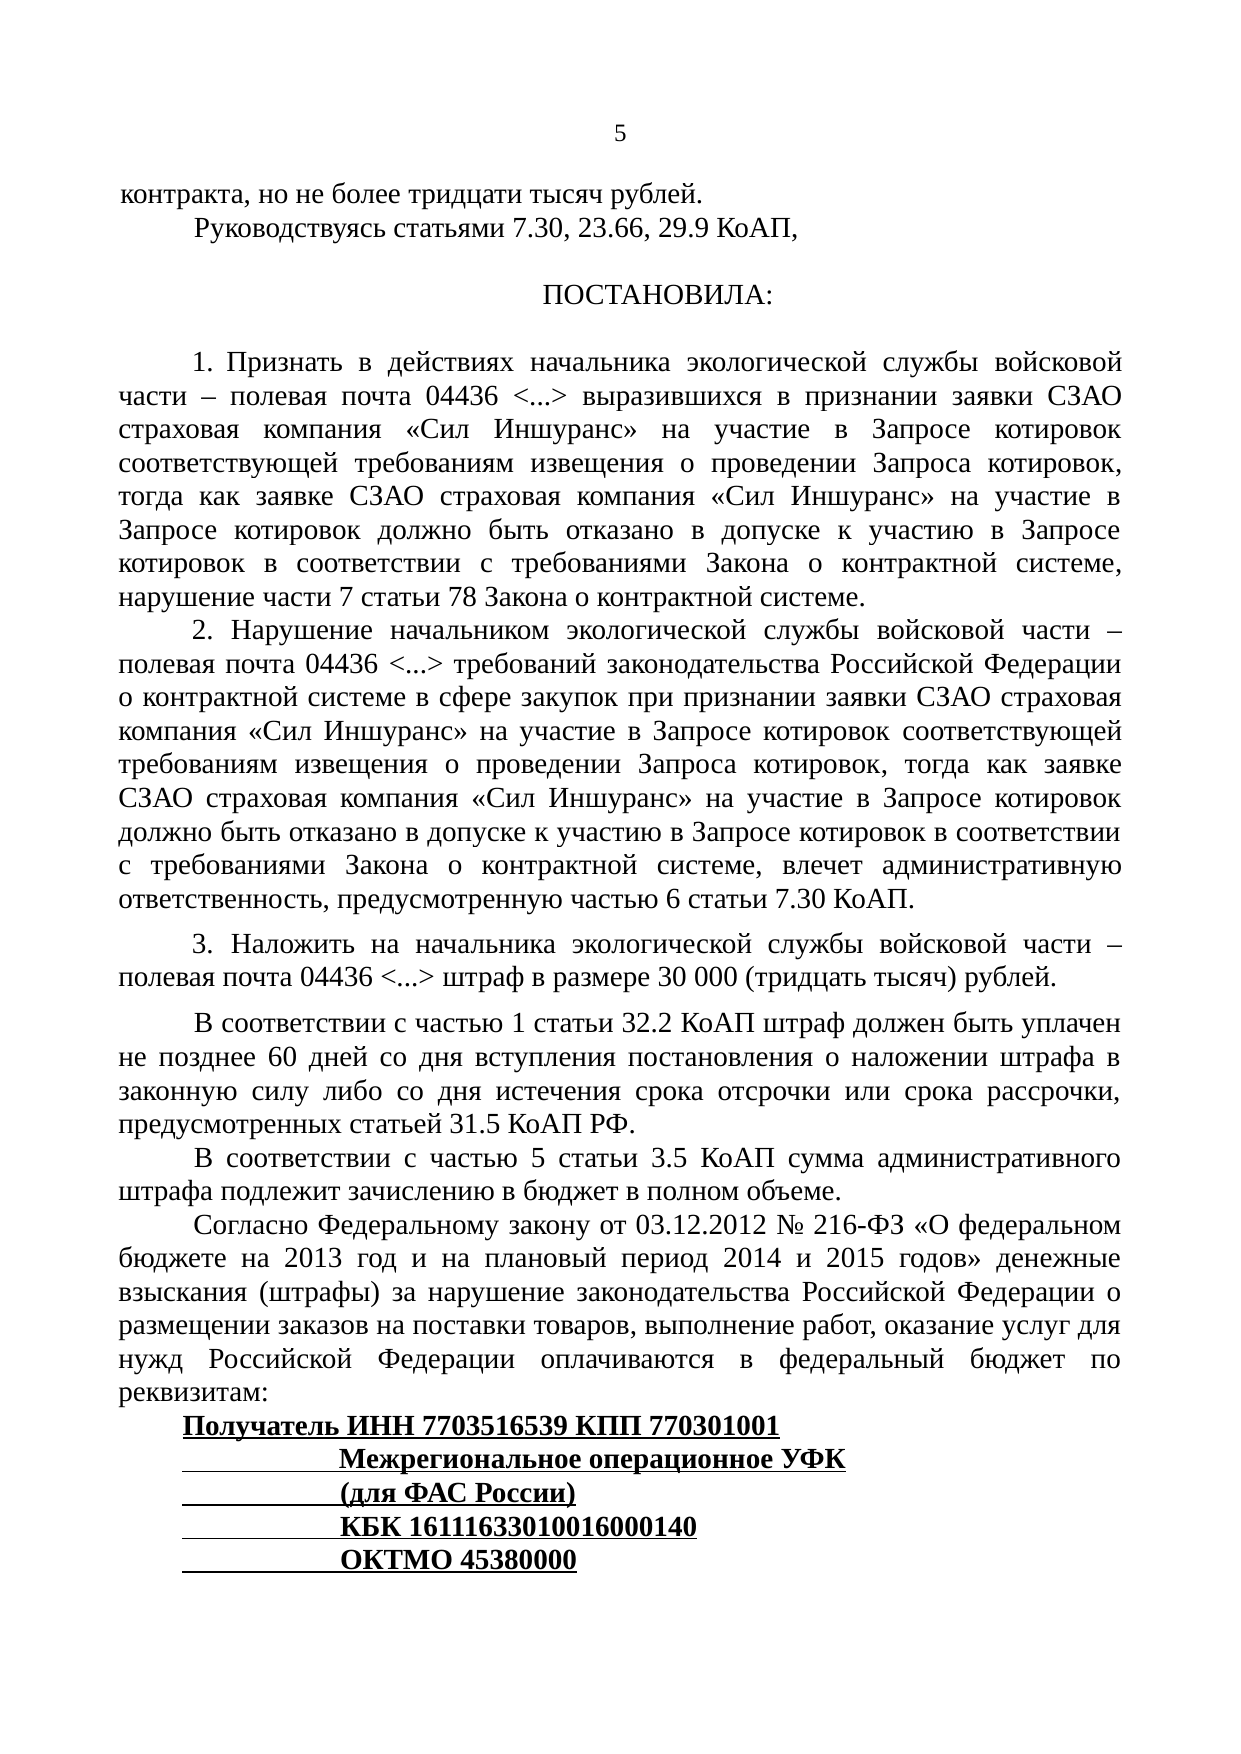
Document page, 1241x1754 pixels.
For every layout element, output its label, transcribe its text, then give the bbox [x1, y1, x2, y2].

text (для ФАС России) [118, 1475, 1122, 1509]
list Признать в действиях начальника экологической службы войсковой части – полевая почта 04436 <...> выразившихся в признании заявки СЗАО страховая компания «Сил Иншуранс» на участие в Запросе котировок соответствующей требованиям извещения о проведении Запроса котировок, тогда как заявке СЗАО страховая компания «Сил Иншуранс» на участие в Запросе котировок должно быть отказано в допуске к участию в Запросе котировок в соответствии с требованиями Закона о контрактной системе, нарушение части 7 статьи 78 Закона о контрактной системе. [118, 344, 1122, 612]
text Межрегиональное операционное УФК [118, 1442, 1122, 1475]
list Наложить на начальника экологической службы войсковой части – полевая почта 04436 <...> штраф в размере 30 000 (тридцать тысяч) рублей. [118, 926, 1122, 993]
text В соответствии с частью 5 статьи 3.5 КоАП сумма административного штрафа подлежит зачислению в бюджет в полном объеме. [118, 1140, 1122, 1207]
text Получатель ИНН 7703516539 КПП 770301001 [118, 1408, 1122, 1442]
text Руководствуясь статьями 7.30, 23.66, 29.9 КоАП, [118, 210, 1122, 243]
text В соответствии с частью 1 статьи 32.2 КоАП штраф должен быть уплачен не позднее 60 дней со дня вступления постановления о наложении штрафа в законную силу либо со дня истечения срока отсрочки или срока рассрочки, предусмотренных статьей 31.5 КоАП РФ. [118, 1006, 1122, 1140]
text Согласно Федеральному закону от 03.12.2012 № 216-ФЗ «О федеральном бюджете на 2013 год и на плановый период 2014 и 2015 годов» денежные взыскания (штрафы) за нарушение законодательства Российской Федерации о размещении заказов на поставки товаров, выполнение работ, оказание услуг для нужд Российской Федерации оплачиваются в федеральный бюджет по реквизитам: [118, 1207, 1122, 1408]
text КБК 16111633010016000140 [118, 1509, 1122, 1542]
text ОКТМО 45380000 [118, 1542, 1122, 1576]
list Нарушение начальником экологической службы войсковой части – полевая почта 04436 <...> требований законодательства Российской Федерации о контрактной системе в сфере закупок при признании заявки СЗАО страховая компания «Сил Иншуранс» на участие в Запросе котировок соответствующей требованиям извещения о проведении Запроса котировок, тогда как заявке СЗАО страховая компания «Сил Иншуранс» на участие в Запросе котировок должно быть отказано в допуске к участию в Запросе котировок в соответствии с требованиями Закона о контрактной системе, влечет административную ответственность, предусмотренную частью 6 статьи 7.30 КоАП. [118, 612, 1122, 914]
text ПОСТАНОВИЛА: [118, 277, 1122, 311]
text контракта, но не более тридцати тысяч рублей. [120, 176, 1120, 210]
